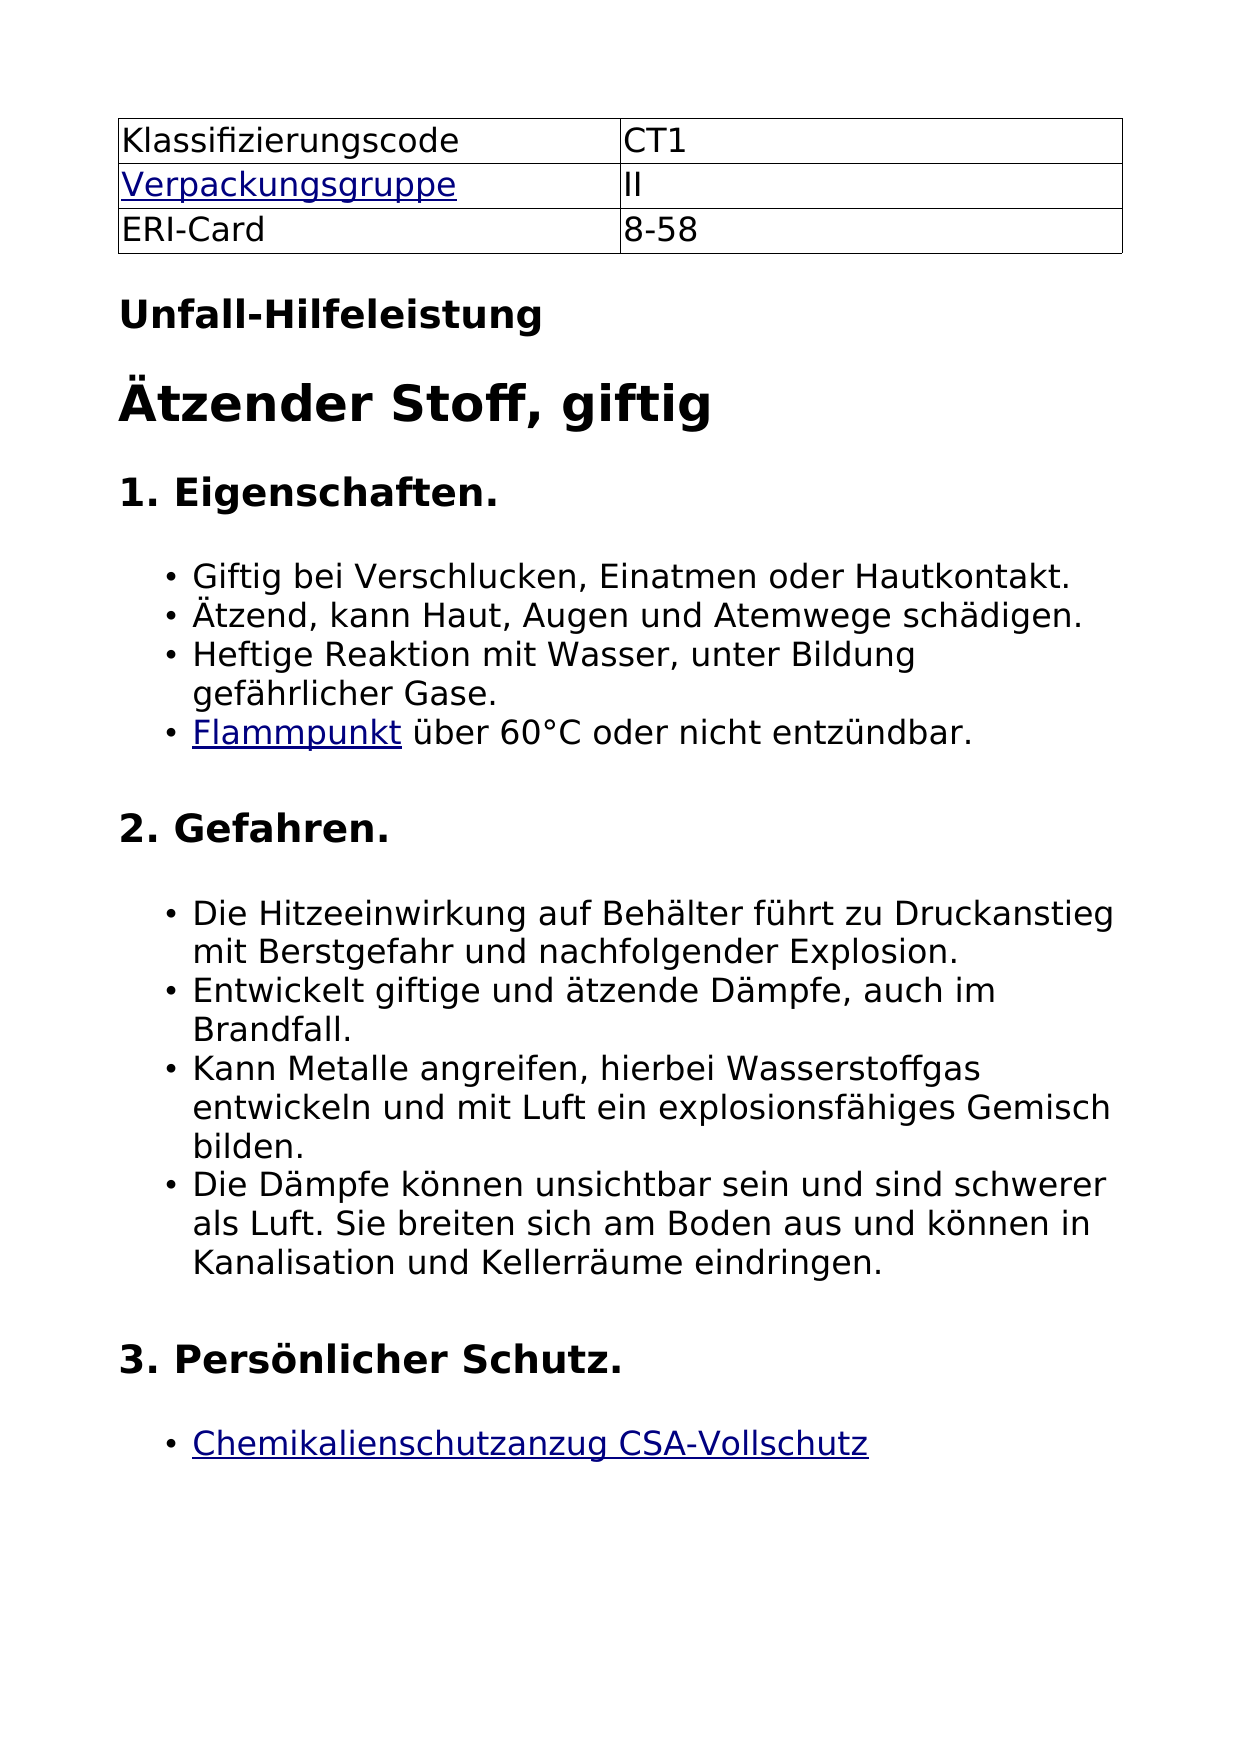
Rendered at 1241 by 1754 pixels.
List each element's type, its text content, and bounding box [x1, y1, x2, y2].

table_cell 8-58 [621, 209, 1122, 252]
list Ätzend, kann Haut, Augen und Atemwege schädigen. [177, 597, 1122, 636]
list Giftig bei Verschlucken, Einatmen oder Hautkontakt. [177, 558, 1122, 597]
subtitle Ätzender Stoff, giftig [118, 375, 1122, 433]
list Entwickelt giftige und ätzende Dämpfe, auch im Brandfall. [177, 972, 1122, 1049]
subtitle 1. Eigenschaften. [118, 471, 1122, 516]
table_cell Verpackungsgruppe [119, 164, 620, 208]
list Chemikalienschutzanzug CSA-Vollschutz [177, 1424, 1122, 1463]
subtitle 2. Gefahren. [118, 807, 1122, 852]
list Kann Metalle angreifen, hierbei Wasserstoffgas entwickeln und mit Luft ein explosionsfähiges Gemisch bilden. [177, 1049, 1122, 1166]
table_cell II [621, 164, 1122, 208]
list Die Hitzeeinwirkung auf Behälter führt zu Druckanstieg mit Berstgefahr und nachfolgender Explosion. [177, 894, 1122, 972]
list Flammpunkt über 60°C oder nicht entzündbar. [177, 713, 1122, 752]
table_cell ERI-Card [119, 209, 620, 252]
subtitle Unfall-Hilfeleistung [118, 292, 1122, 338]
list Die Dämpfe können unsichtbar sein und sind schwerer als Luft. Sie breiten sich am Boden aus und können in Kanalisation und Kellerräume eindringen. [177, 1166, 1122, 1282]
list Heftige Reaktion mit Wasser, unter Bildung gefährlicher Gase. [177, 636, 1122, 713]
subtitle 3. Persönlicher Schutz. [118, 1337, 1122, 1382]
table_cell CT1 [621, 119, 1122, 163]
table_cell Klassifizierungscode [119, 119, 620, 163]
